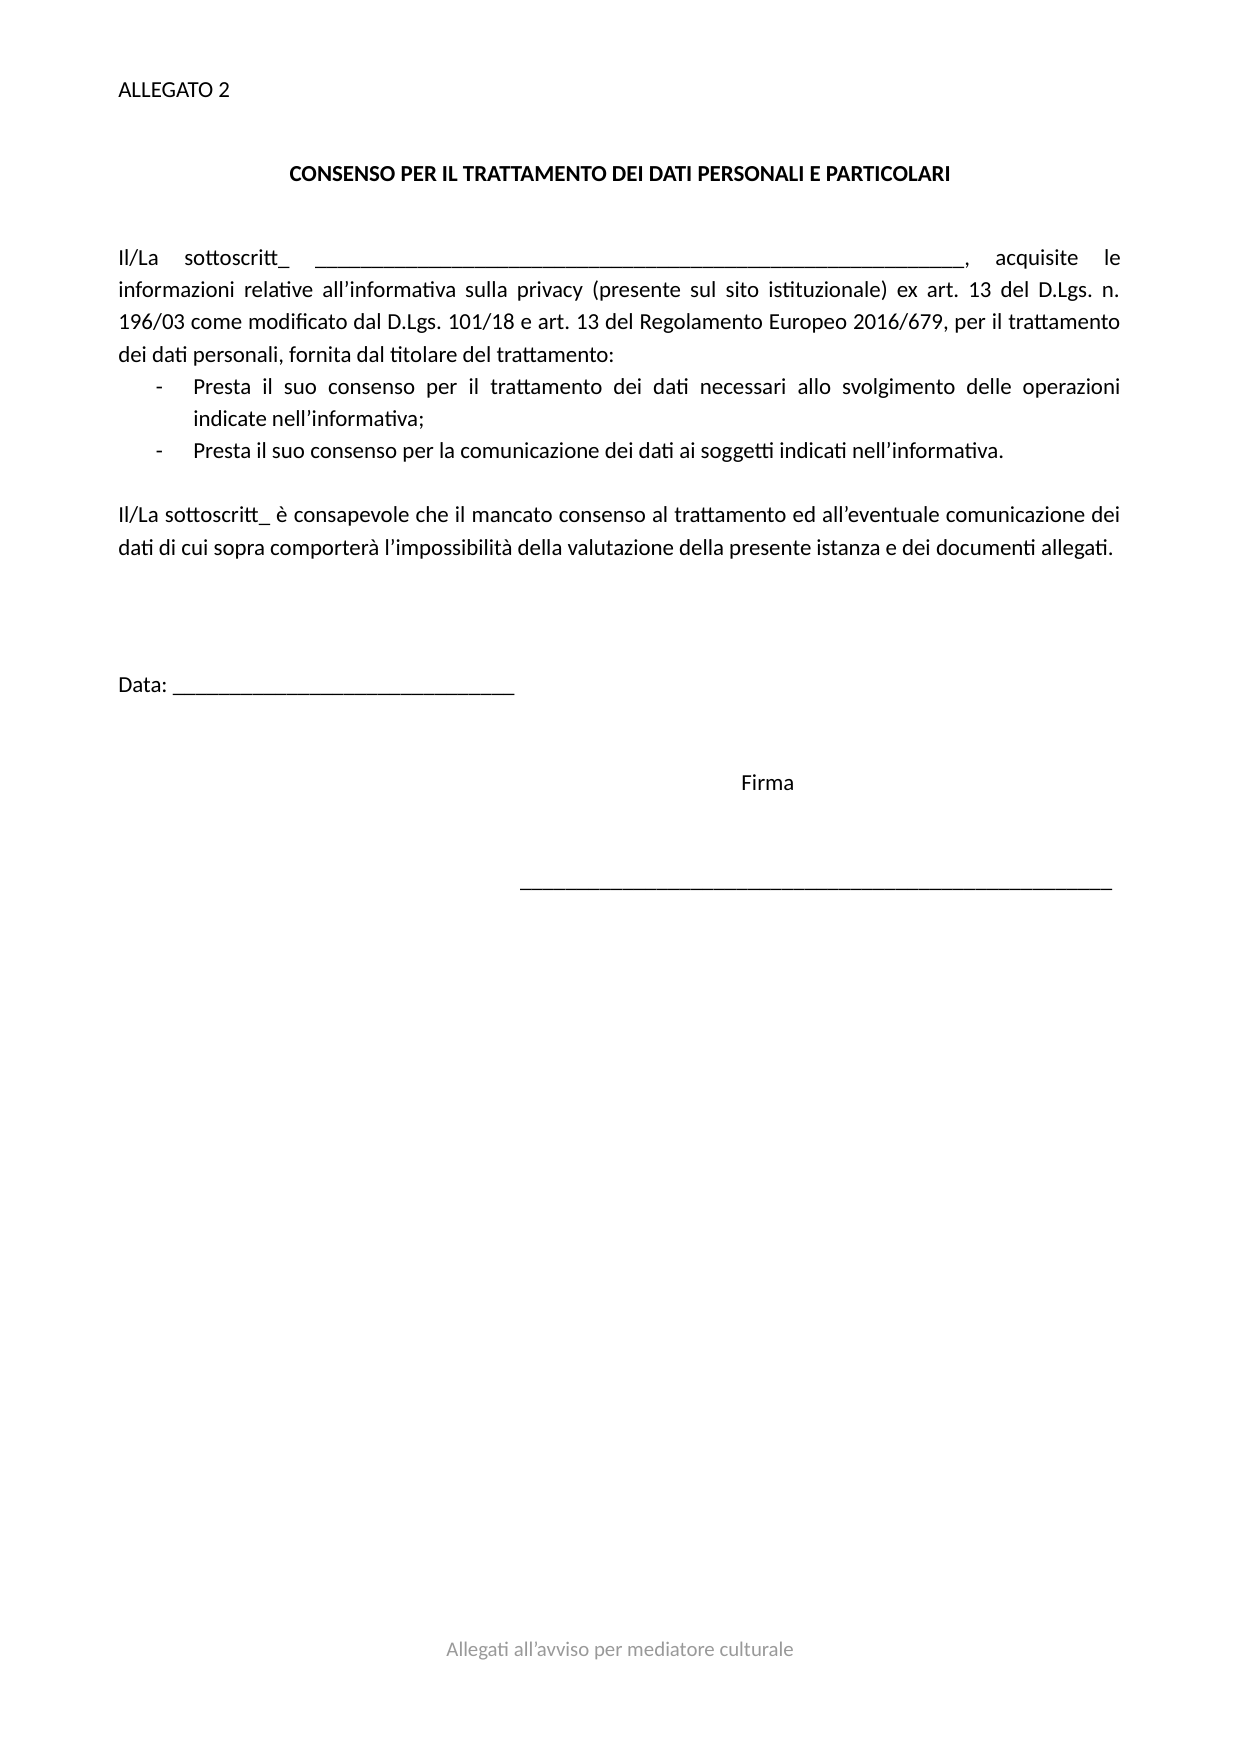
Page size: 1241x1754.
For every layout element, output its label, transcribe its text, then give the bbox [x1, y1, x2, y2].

text CONSENSO PER IL TRATTAMENTO DEI DATI PERSONALI E PARTICOLARI [118, 159, 1122, 187]
text ____________________________________________________ [520, 865, 1122, 893]
text Data: ______________________________ [118, 670, 1122, 698]
text Il/La sottoscritt_ è consapevole che il mancato consenso al trattamento ed all’eventuale comunicazione dei dati di cui sopra comporterà l’impossibilità della valutazione della presente istanza e dei documenti allegati. [118, 501, 1122, 561]
text ALLEGATO 2 [118, 75, 1122, 103]
text Il/La sottoscritt_ _________________________________________________________, acquisite le informazioni relative all’informativa sulla privacy (presente sul sito istituzionale) ex art. 13 del D.Lgs. n. 196/03 come modificato dal D.Lgs. 101/18 e art. 13 del Regolamento Europeo 2016/679, per il trattamento dei dati personali, fornita dal titolare del trattamento: [118, 243, 1122, 368]
text Firma [520, 768, 1122, 796]
list Presta il suo consenso per il trattamento dei dati necessari allo svolgimento delle operazioni indicate nell’informativa; [156, 372, 1122, 432]
list Presta il suo consenso per la comunicazione dei dati ai soggetti indicati nell’informativa. [156, 436, 1122, 464]
